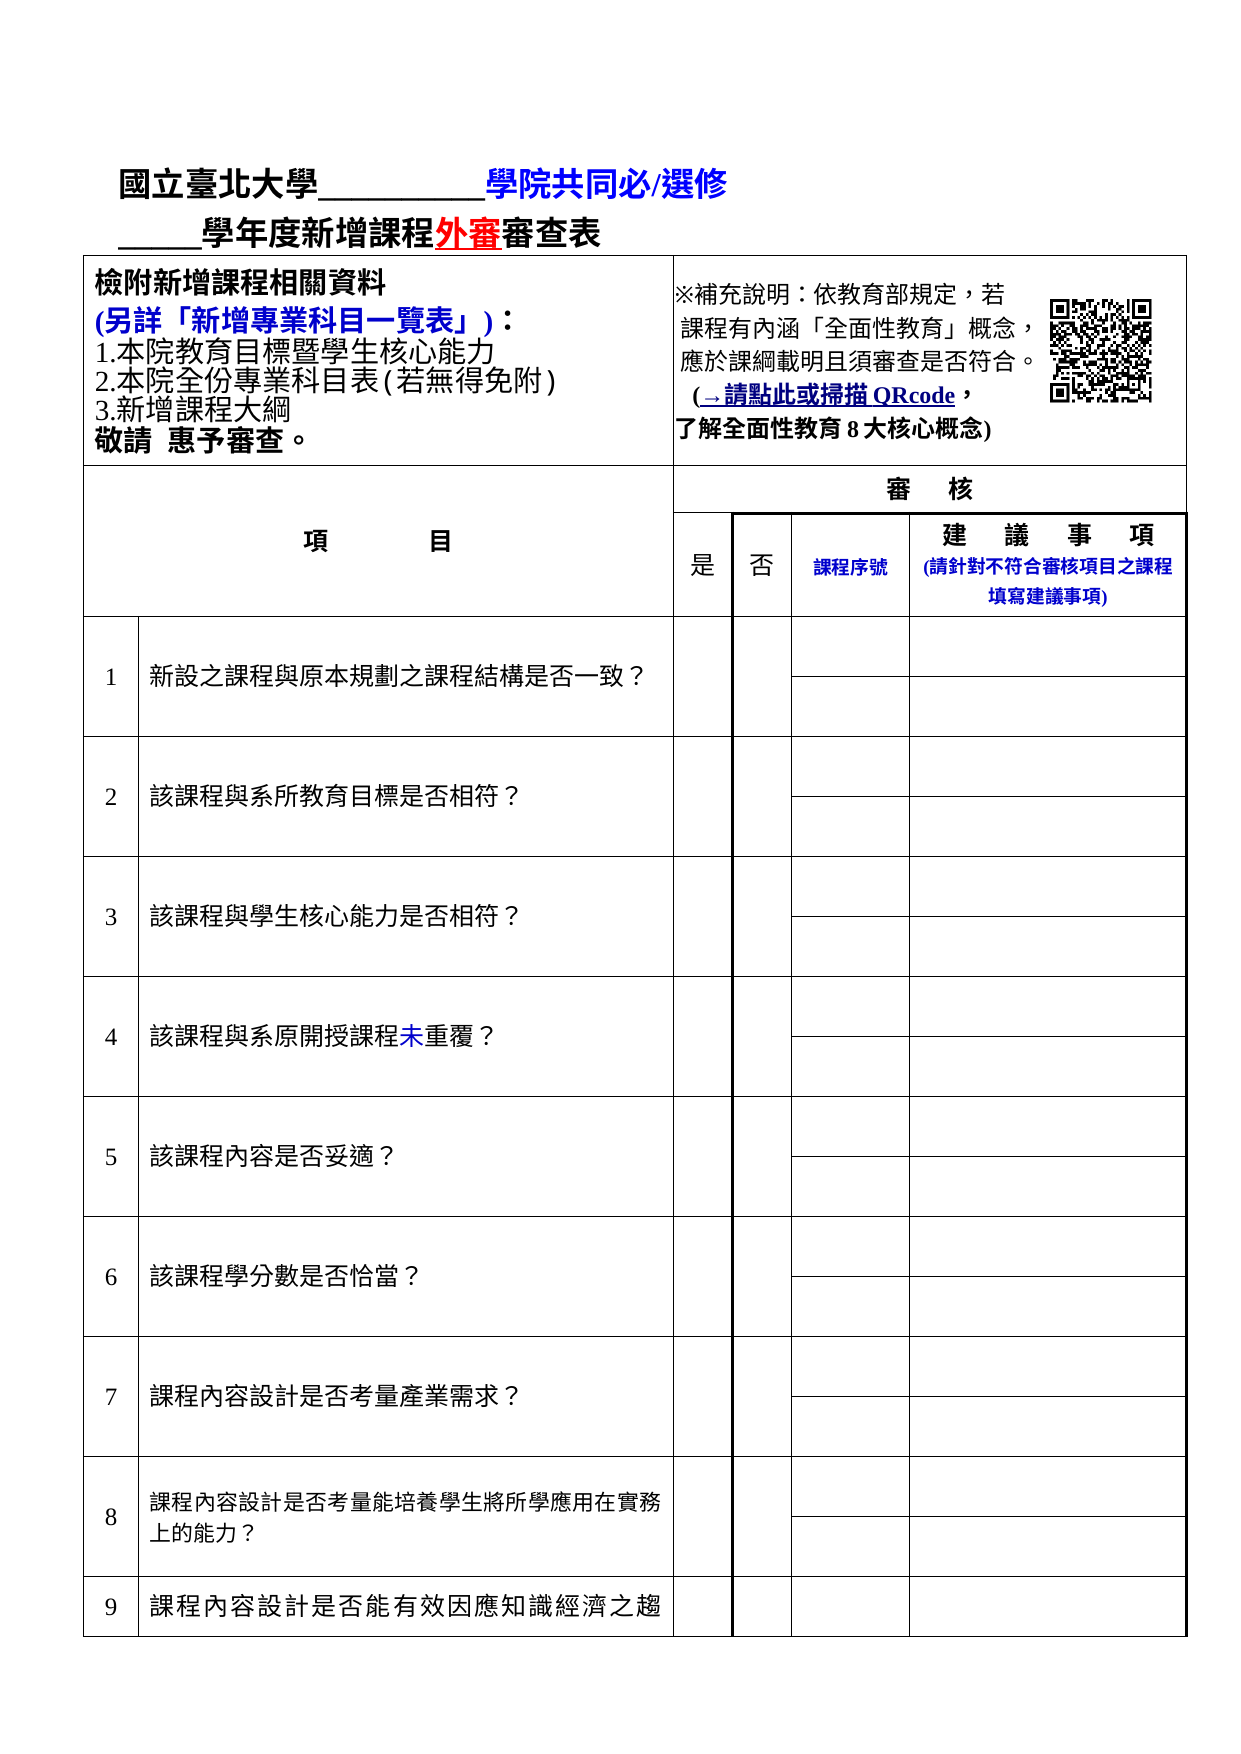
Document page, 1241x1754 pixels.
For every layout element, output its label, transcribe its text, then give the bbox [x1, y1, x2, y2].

table_cell 該課程內容是否妥適？ [139, 1097, 673, 1216]
table_cell [674, 1337, 731, 1456]
table_cell [734, 857, 791, 976]
table_cell [792, 1517, 909, 1576]
table_cell [674, 737, 731, 856]
table_cell 9 [84, 1577, 138, 1636]
table_cell [792, 737, 909, 796]
table_cell 5 [84, 1097, 138, 1216]
table_cell 否 [734, 515, 791, 616]
table_cell [674, 977, 731, 1096]
table_cell [674, 1217, 731, 1336]
table_cell [734, 1577, 791, 1636]
table_cell [910, 1217, 1185, 1276]
table_cell [792, 617, 909, 676]
table_cell 課程內容設計是否考量能培養學生將所學應用在實務上的能力？ [139, 1457, 673, 1576]
table_cell 課程內容設計是否能有效因應知識經濟之趨 [139, 1577, 673, 1636]
table_cell [734, 737, 791, 856]
table_cell [792, 1217, 909, 1276]
table_cell 該課程與學生核心能力是否相符？ [139, 857, 673, 976]
table_cell 8 [84, 1457, 138, 1576]
table_cell 是 [674, 513, 731, 616]
table_cell [734, 1217, 791, 1336]
table_cell 該課程學分數是否恰當？ [139, 1217, 673, 1336]
table_cell [910, 1337, 1185, 1396]
table_cell [674, 1097, 731, 1216]
table_cell [792, 1097, 909, 1156]
table_cell [674, 1577, 731, 1636]
table_cell [910, 1097, 1185, 1156]
table_cell 課程內容設計是否考量產業需求？ [139, 1337, 673, 1456]
table_header 檢附新增課程相關資料 (另詳「新增專業科目一覽表」)： 1.本院教育目標暨學生核心能力 2.本院全份專業科目表(若無得免附) 3.新增課程大綱 敬請 惠予審查。 [84, 256, 673, 465]
table_header ※補充說明：依教育部規定，若 課程有內涵「全面性教育」概念， 應於課綱載明且須審查是否符合。 (→請點此或掃描QRcode， 了解全面性教育8大核心概念) [674, 256, 1186, 465]
table_cell [734, 1097, 791, 1216]
text 國立臺北大學__________學院共同必/選修 [118, 158, 1152, 206]
table_cell [910, 797, 1185, 856]
table_cell 3 [84, 857, 138, 976]
table_cell 7 [84, 1337, 138, 1456]
table_cell [674, 617, 731, 736]
table_cell [734, 1337, 791, 1456]
table_cell [910, 1157, 1185, 1216]
table_cell [792, 1277, 909, 1336]
table_cell 該課程與系原開授課程未重覆？ [139, 977, 673, 1096]
table_cell [910, 1577, 1185, 1636]
table_cell [910, 1517, 1185, 1576]
table_cell 6 [84, 1217, 138, 1336]
table_cell [792, 1577, 909, 1636]
table_cell 審 核 [674, 466, 1186, 512]
table_cell [792, 1397, 909, 1456]
table_cell [910, 977, 1185, 1036]
table_cell [792, 1157, 909, 1216]
table_cell 該課程與系所教育目標是否相符？ [139, 737, 673, 856]
table_cell 新設之課程與原本規劃之課程結構是否一致？ [139, 617, 673, 736]
table_cell [674, 857, 731, 976]
table_cell [910, 737, 1185, 796]
table_cell [910, 617, 1185, 676]
table_cell [910, 917, 1185, 976]
table_cell [792, 797, 909, 856]
table_cell [910, 1457, 1185, 1516]
table_cell [910, 857, 1185, 916]
table_cell [910, 677, 1185, 736]
table_cell [792, 917, 909, 976]
table_cell 1 [84, 617, 138, 736]
table_cell [734, 1457, 791, 1576]
table_cell [792, 1337, 909, 1396]
table_cell [792, 977, 909, 1036]
table_cell [674, 1457, 731, 1576]
table_cell [792, 1037, 909, 1096]
table_cell [792, 1457, 909, 1516]
table_cell [792, 857, 909, 916]
table_cell 4 [84, 977, 138, 1096]
table_cell [910, 1277, 1185, 1336]
table_cell [792, 677, 909, 736]
table_cell [734, 617, 791, 736]
table_cell [734, 977, 791, 1096]
text _____學年度新增課程外審審查表 [118, 206, 1152, 255]
table_cell [910, 1397, 1185, 1456]
table_cell 項 目 [84, 466, 673, 616]
table_cell [910, 1037, 1185, 1096]
table_cell 2 [84, 737, 138, 856]
table_cell 建 議 事 項 (請針對不符合審核項目之課程填寫建議事項) [910, 515, 1185, 616]
table_cell 課程序號 [792, 515, 909, 616]
